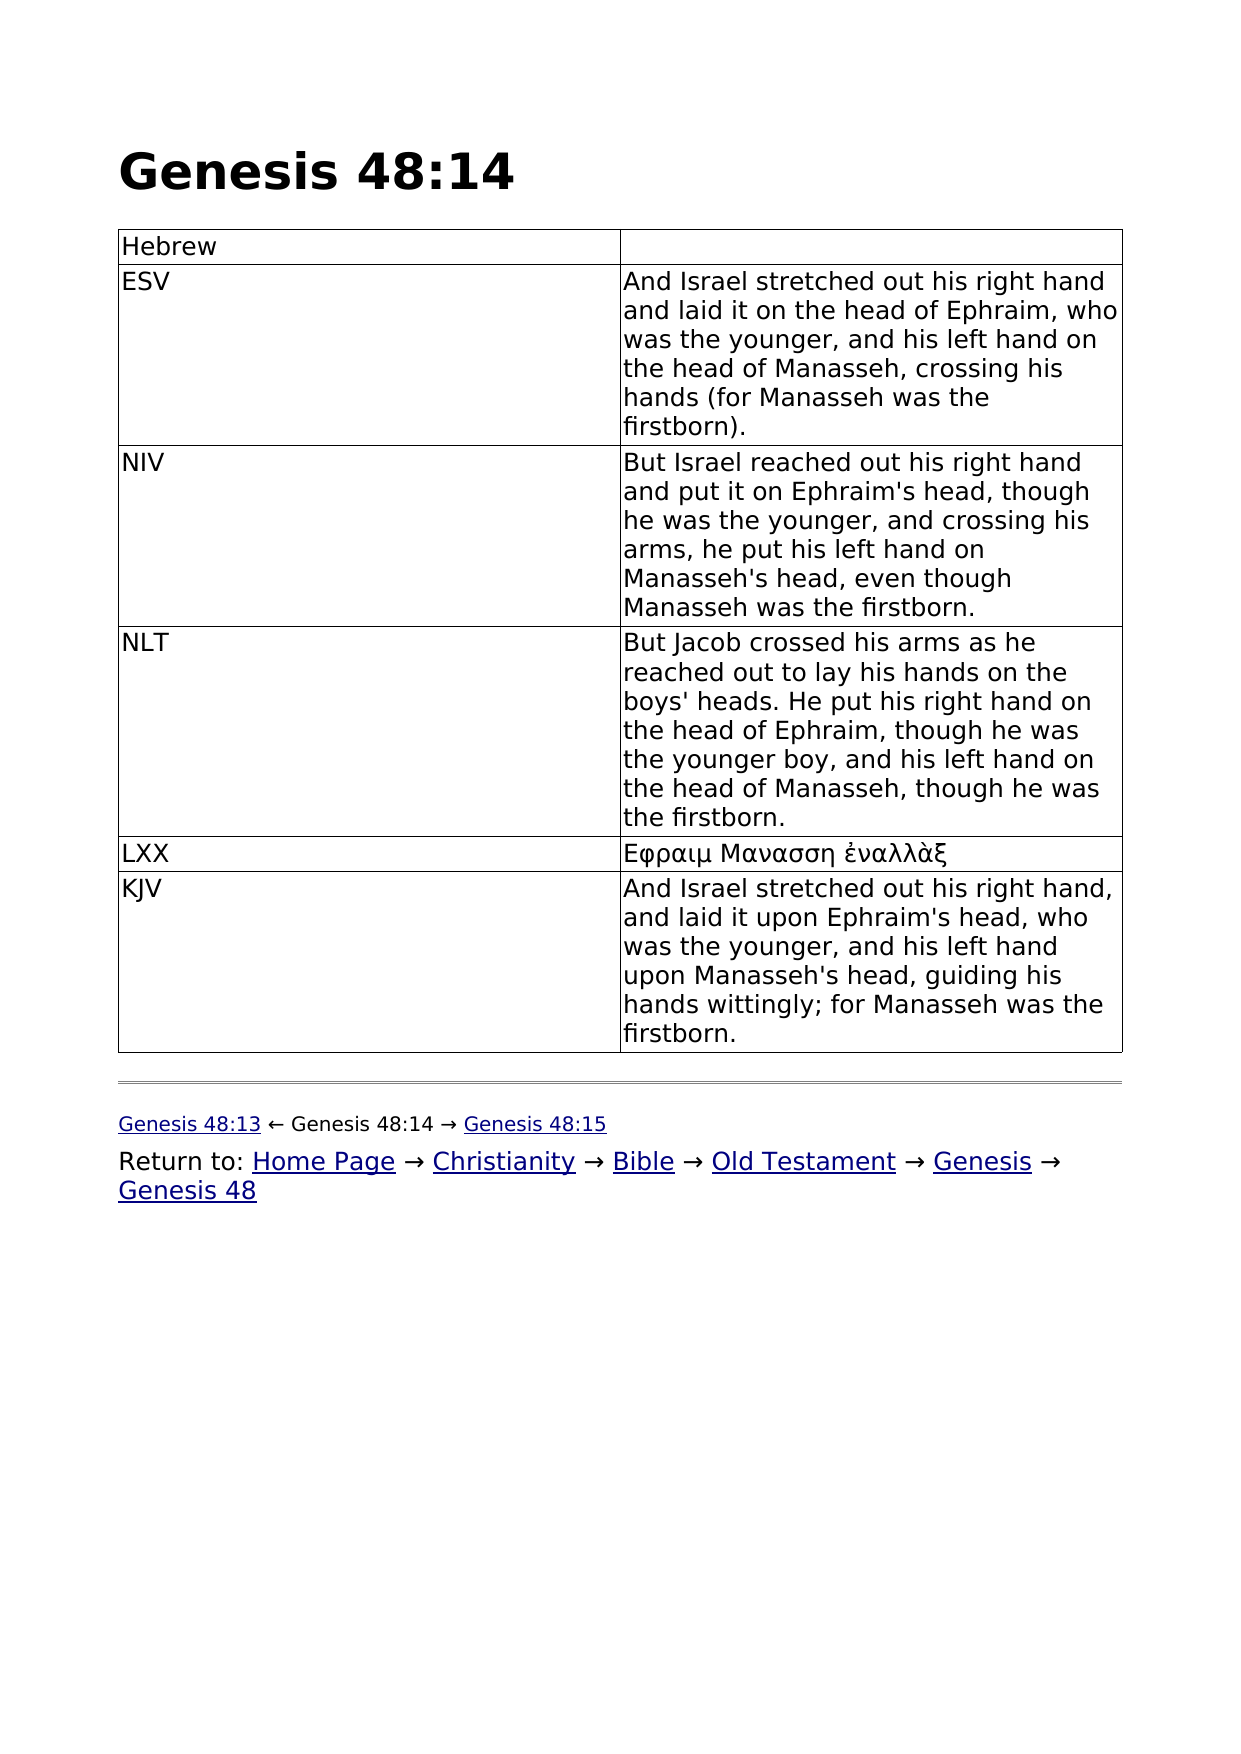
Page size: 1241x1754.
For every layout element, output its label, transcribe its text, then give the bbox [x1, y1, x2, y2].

table_cell But Jacob crossed his arms as he reached out to lay his hands on the boys' heads. He put his right hand on the head of Ephraim, though he was the younger boy, and his left hand on the head of Manasseh, though he was the firstborn. [621, 627, 1122, 836]
table_cell KJV [119, 872, 620, 1052]
table_cell ESV [119, 265, 620, 445]
subtitle Genesis 48:14 [118, 143, 1122, 201]
table_cell And Israel stretched out his right hand and laid it on the head of Ephraim, who was the younger, and his left hand on the head of Manasseh, crossing his hands (for Manasseh was the firstborn). [621, 265, 1122, 445]
table_cell LXX [119, 837, 620, 871]
table_cell But Israel reached out his right hand and put it on Ephraim's head, though he was the younger, and crossing his arms, he put his left hand on Manasseh's head, even though Manasseh was the firstborn. [621, 446, 1122, 626]
table_header Hebrew [119, 230, 620, 264]
table_header [621, 230, 1122, 264]
table_cell And Israel stretched out his right hand, and laid it upon Ephraim's head, who was the younger, and his left hand upon Manasseh's head, guiding his hands wittingly; for Manasseh was the firstborn. [621, 872, 1122, 1052]
table_cell NIV [119, 446, 620, 626]
table_cell Εφραιμ Μανασση ἐναλλὰξ [621, 837, 1122, 871]
table_cell NLT [119, 627, 620, 836]
text Return to: Home Page → Christianity → Bible → Old Testament → Genesis → Genesis 48 [118, 1147, 1122, 1205]
text Genesis 48:13 ← Genesis 48:14 → Genesis 48:15 [118, 1113, 1122, 1147]
